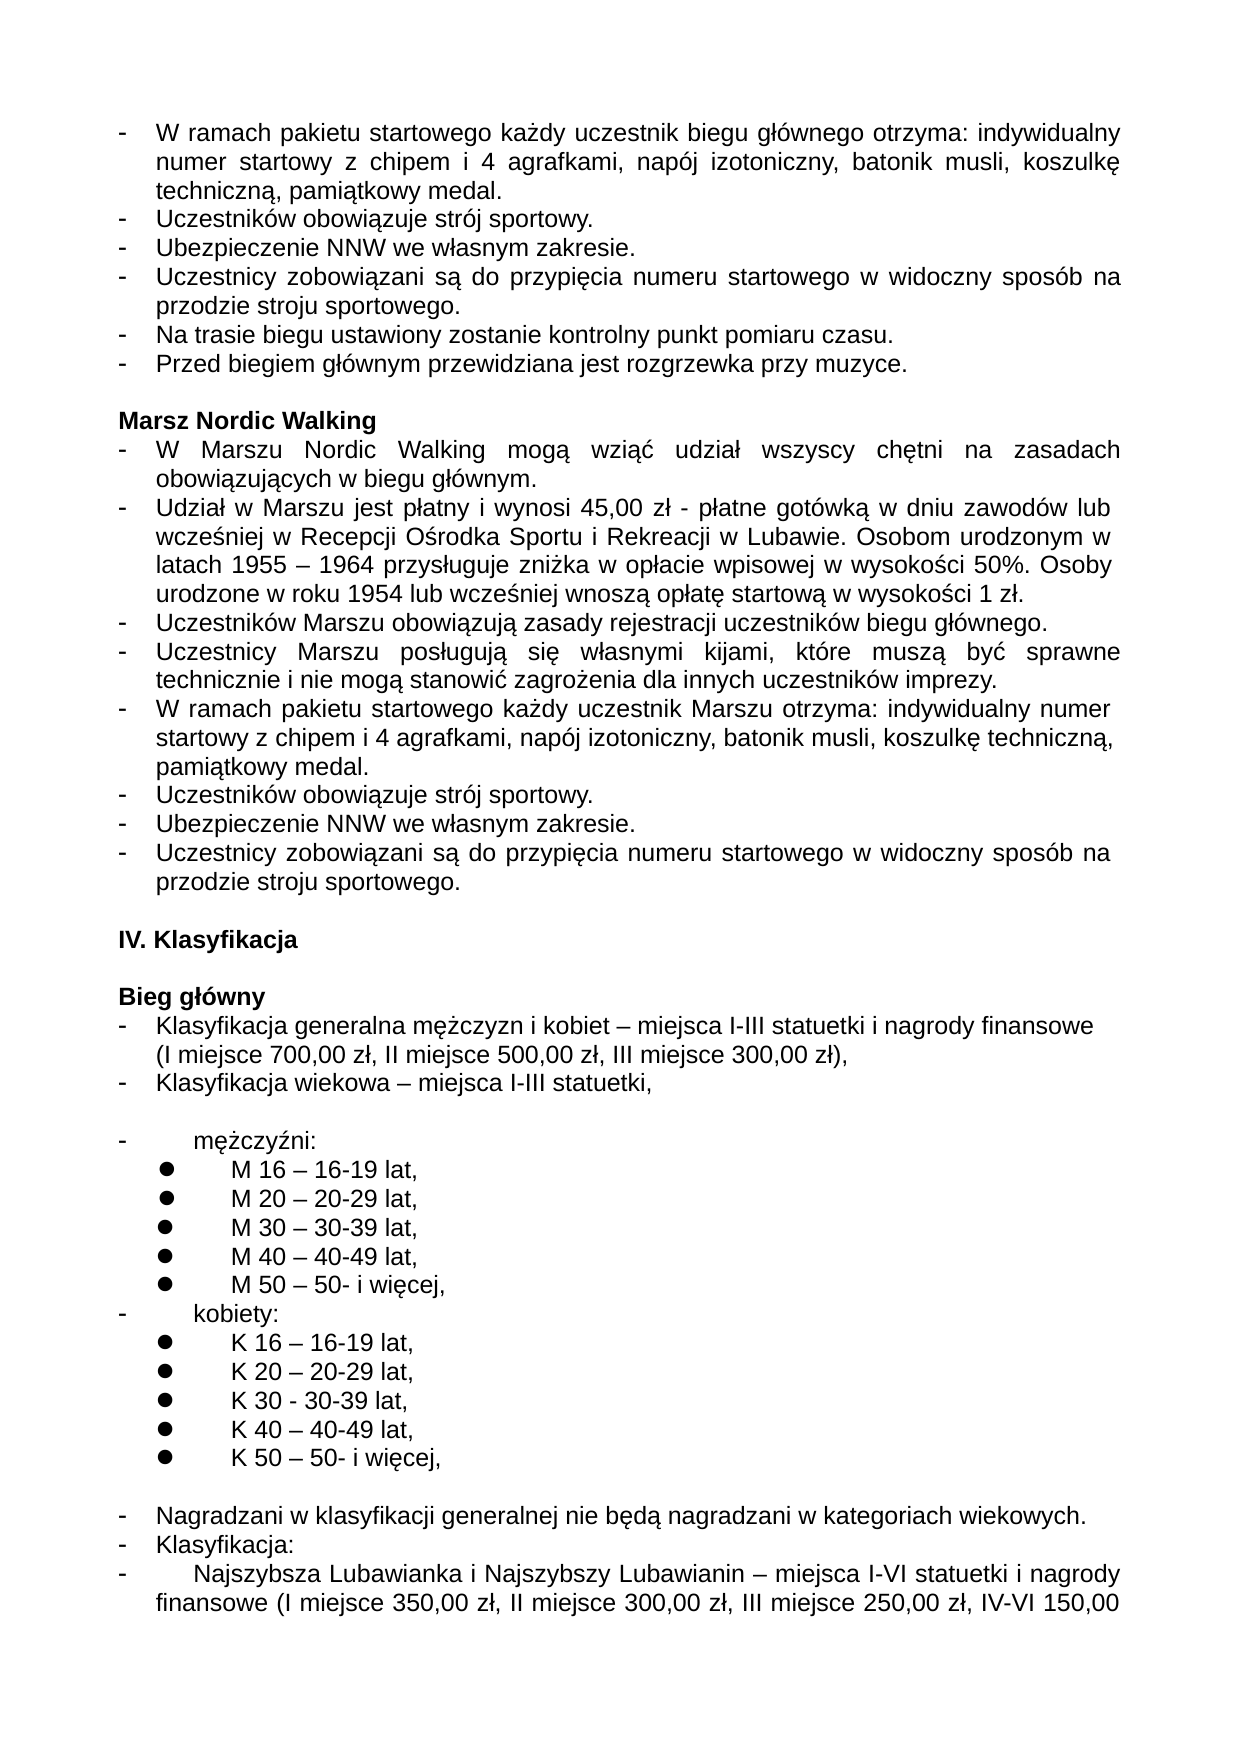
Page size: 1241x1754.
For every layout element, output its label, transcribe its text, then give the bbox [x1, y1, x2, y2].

list W Marszu Nordic Walking mogą wziąć udział wszyscy chętni na zasadach obowiązujących w biegu głównym. [118, 435, 1122, 493]
list Ubezpieczenie NNW we własnym zakresie. [118, 809, 1122, 838]
list M 40 – 40-49 lat, [156, 1241, 1122, 1270]
list Uczestnicy Marszu posługują się własnymi kijami, które muszą być sprawne technicznie i nie mogą stanowić zagrożenia dla innych uczestników imprezy. [118, 637, 1122, 694]
list Uczestnicy zobowiązani są do przypięcia numeru startowego w widoczny sposób na przodzie stroju sportowego. [118, 262, 1122, 320]
list M 20 – 20-29 lat, [157, 1184, 1122, 1213]
list Uczestników obowiązuje strój sportowy. [118, 204, 1122, 233]
list Klasyfikacja: [118, 1530, 1122, 1559]
text Marsz Nordic Walking [118, 406, 1122, 435]
list W ramach pakietu startowego każdy uczestnik Marszu otrzyma: indywidualny numer startowy z chipem i 4 agrafkami, napój izotoniczny, batonik musli, koszulkę techniczną, pamiątkowy medal. [118, 694, 1122, 781]
list Klasyfikacja generalna mężczyzn i kobiet – miejsca I-III statuetki i nagrody finansowe (I miejsce 700,00 zł, II miejsce 500,00 zł, III miejsce 300,00 zł), [118, 1011, 1122, 1068]
list Udział w Marszu jest płatny i wynosi 45,00 zł - płatne gotówką w dniu zawodów lub wcześniej w Recepcji Ośrodka Sportu i Rekreacji w Lubawie. Osobom urodzonym w latach 1955 – 1964 przysługuje zniżka w opłacie wpisowej w wysokości 50%. Osoby urodzone w roku 1954 lub wcześniej wnoszą opłatę startową w wysokości 1 zł. [118, 493, 1122, 608]
list M 50 – 50- i więcej, [156, 1270, 1122, 1299]
list mężczyźni: [118, 1126, 1122, 1155]
list Uczestników Marszu obowiązują zasady rejestracji uczestników biegu głównego. [118, 608, 1122, 637]
list Najszybsza Lubawianka i Najszybszy Lubawianin – miejsca I-VI statuetki i nagrody finansowe (I miejsce 350,00 zł, II miejsce 300,00 zł, III miejsce 250,00 zł, IV-VI 150,00 [118, 1559, 1122, 1616]
list Ubezpieczenie NNW we własnym zakresie. [118, 233, 1122, 262]
list Klasyfikacja wiekowa – miejsca I-III statuetki, [118, 1068, 1122, 1097]
list kobiety: [118, 1299, 1122, 1328]
text Bieg główny [118, 982, 1122, 1011]
list Uczestnicy zobowiązani są do przypięcia numeru startowego w widoczny sposób na przodzie stroju sportowego. [118, 838, 1122, 896]
list K 50 – 50- i więcej, [156, 1443, 1122, 1472]
list M 30 – 30-39 lat, [156, 1213, 1122, 1241]
list K 30 - 30-39 lat, [156, 1386, 1122, 1414]
text IV. Klasyfikacja [118, 924, 1122, 953]
list W ramach pakietu startowego każdy uczestnik biegu głównego otrzyma: indywidualny numer startowy z chipem i 4 agrafkami, napój izotoniczny, batonik musli, koszulkę techniczną, pamiątkowy medal. [118, 118, 1122, 204]
list M 16 – 16-19 lat, [157, 1155, 1122, 1184]
list K 40 – 40-49 lat, [156, 1414, 1122, 1443]
list Nagradzani w klasyfikacji generalnej nie będą nagradzani w kategoriach wiekowych. [118, 1501, 1122, 1530]
list K 16 – 16-19 lat, [156, 1328, 1122, 1357]
list Uczestników obowiązuje strój sportowy. [118, 781, 1122, 809]
list Na trasie biegu ustawiony zostanie kontrolny punkt pomiaru czasu. [118, 320, 1122, 349]
list Przed biegiem głównym przewidziana jest rozgrzewka przy muzyce. [118, 349, 1122, 377]
list K 20 – 20-29 lat, [156, 1357, 1122, 1386]
